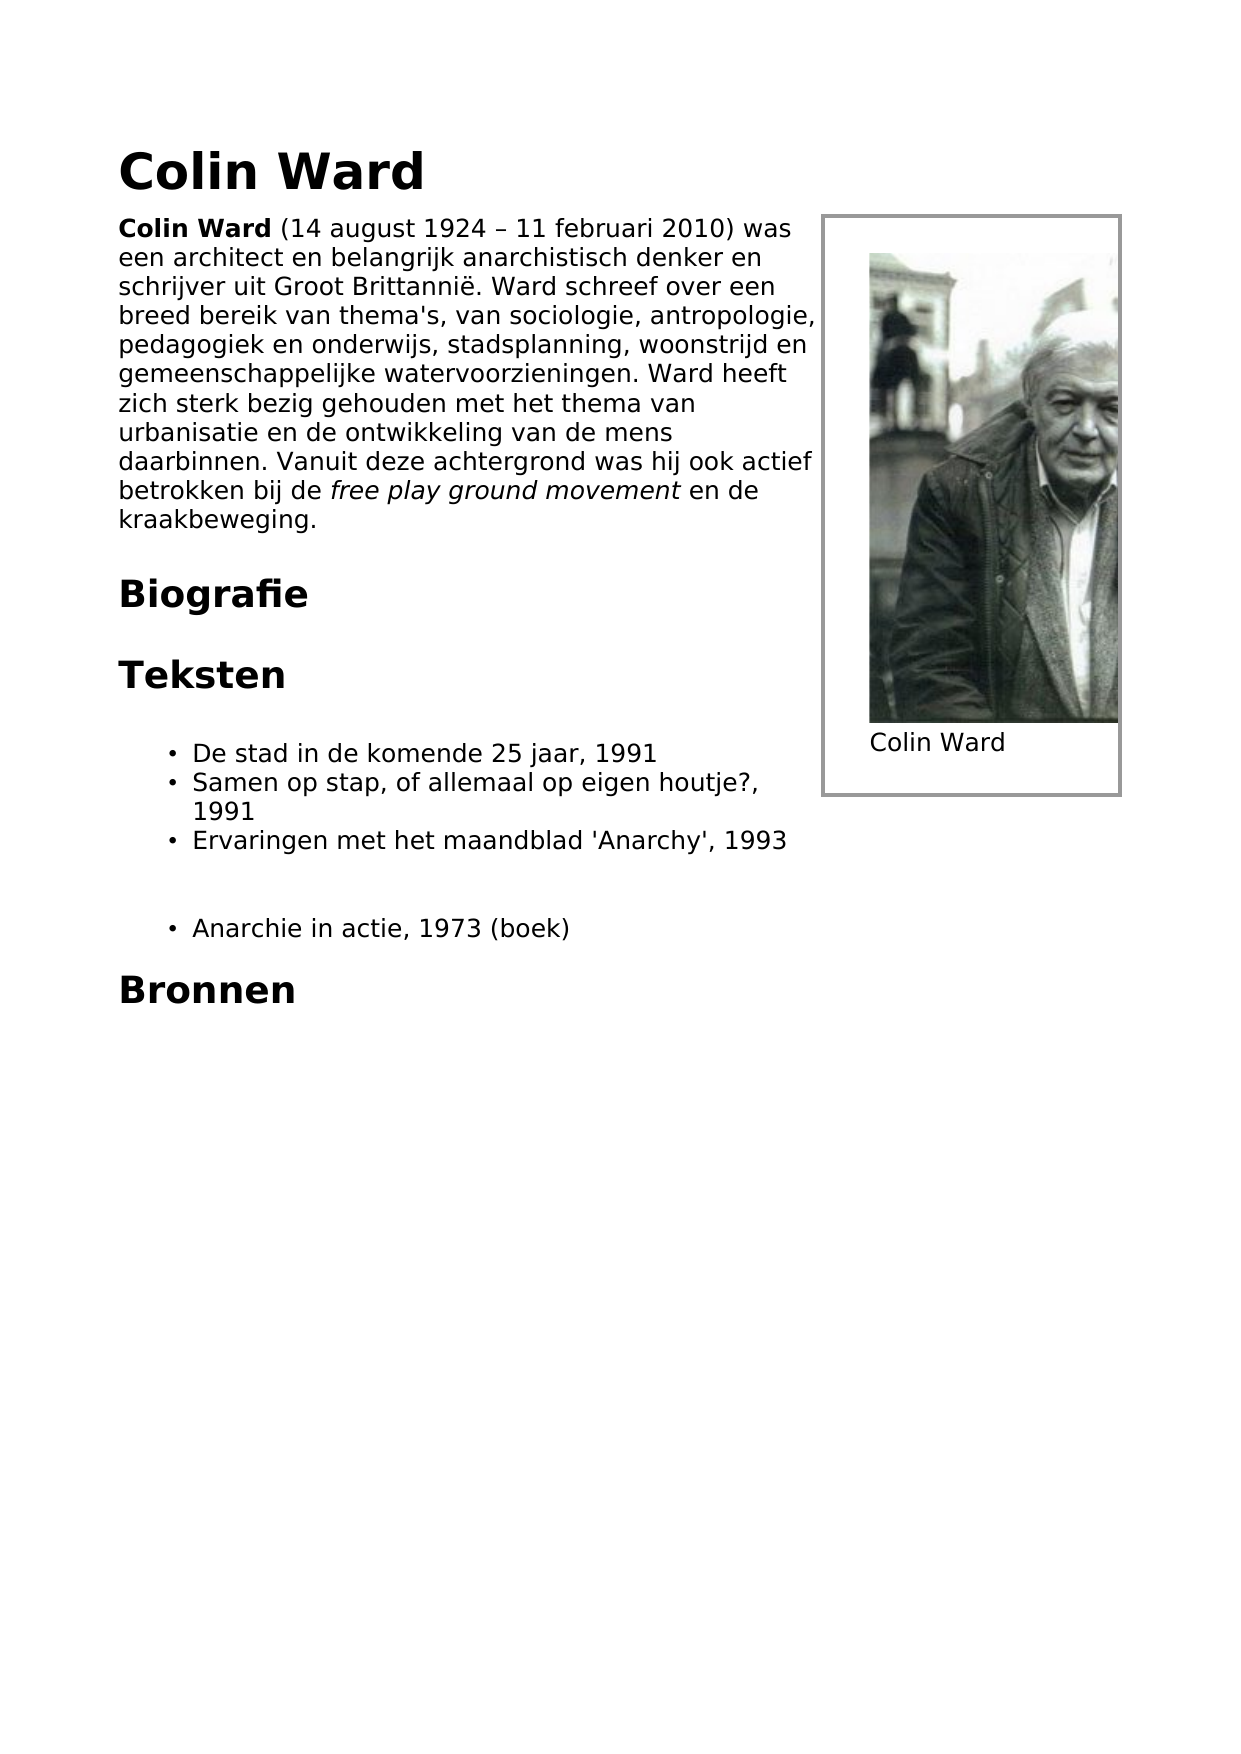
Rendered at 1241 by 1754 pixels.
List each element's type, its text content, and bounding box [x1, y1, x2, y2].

list De stad in de komende 25 jaar, 1991 [177, 739, 821, 768]
subtitle Biografie [118, 572, 821, 616]
table_header Colin Ward [834, 218, 1118, 793]
subtitle Colin Ward [118, 143, 1122, 201]
subtitle Bronnen [118, 969, 1122, 1012]
subtitle Teksten [118, 653, 821, 697]
list Samen op stap, of allemaal op eigen houtje?, 1991 [177, 768, 1122, 826]
list Ervaringen met het maandblad 'Anarchy', 1993 [177, 826, 1122, 856]
text Colin Ward (14 august 1924 – 11 februari 2010) was een architect en belangrijk anarchistisch denker en schrijver uit Groot Brittannië. Ward schreef over een breed bereik van thema's, van sociologie, antropologie, pedagogiek en onderwijs, stadsplanning, woonstrijd en gemeenschappelijke watervoorzieningen. Ward heeft zich sterk bezig gehouden met het thema van urbanisatie en de ontwikkeling van de mens daarbinnen. Vanuit deze achtergrond was hij ook actief betrokken bij de free play ground movement en de kraakbeweging. [118, 214, 821, 535]
picture [869, 253, 1118, 723]
list Anarchie in actie, 1973 (boek) [177, 914, 1122, 944]
